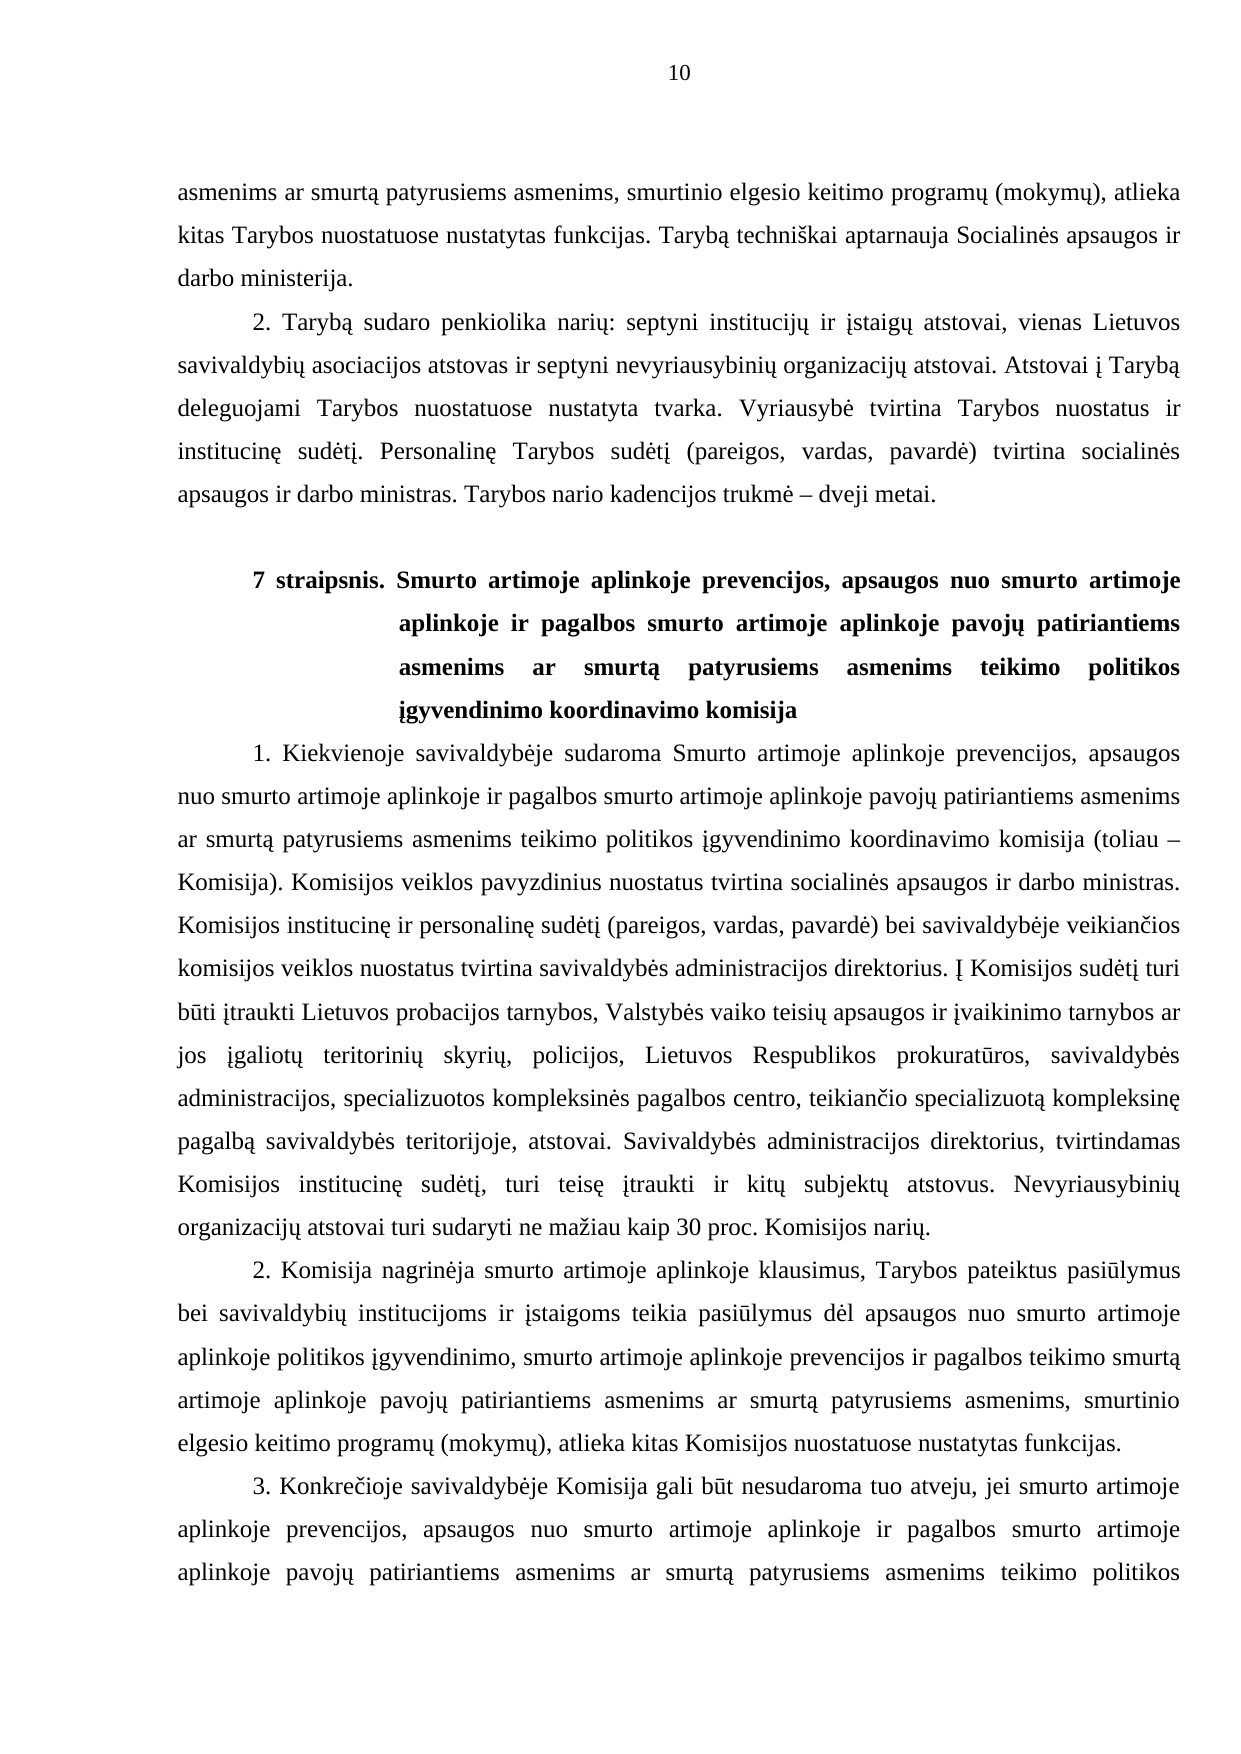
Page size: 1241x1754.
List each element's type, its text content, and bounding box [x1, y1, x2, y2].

text asmenims ar smurtą patyrusiems asmenims, smurtinio elgesio keitimo programų (mokymų), atlieka kitas Tarybos nuostatuose nustatytas funkcijas. Tarybą techniškai aptarnauja Socialinės apsaugos ir darbo ministerija. [177, 177, 1181, 292]
text 3. Konkrečioje savivaldybėje Komisija gali būt nesudaroma tuo atveju, jei smurto artimoje aplinkoje prevencijos, apsaugos nuo smurto artimoje aplinkoje ir pagalbos smurto artimoje aplinkoje pavojų patiriantiems asmenims ar smurtą patyrusiems asmenims teikimo politikos [177, 1471, 1181, 1586]
text 7 straipsnis. Smurto artimoje aplinkoje prevencijos, apsaugos nuo smurto artimoje aplinkoje ir pagalbos smurto artimoje aplinkoje pavojų patiriantiems asmenims ar smurtą patyrusiems asmenims teikimo politikos įgyvendinimo koordinavimo komisija [252, 565, 1181, 723]
text 2. Tarybą sudaro penkiolika narių: septyni institucijų ir įstaigų atstovai, vienas Lietuvos savivaldybių asociacijos atstovas ir septyni nevyriausybinių organizacijų atstovai. Atstovai į Tarybą deleguojami Tarybos nuostatuose nustatyta tvarka. Vyriausybė tvirtina Tarybos nuostatus ir institucinę sudėtį. Personalinę Tarybos sudėtį (pareigos, vardas, pavardė) tvirtina socialinės apsaugos ir darbo ministras. Tarybos nario kadencijos trukmė – dveji metai. [177, 307, 1181, 508]
text 2. Komisija nagrinėja smurto artimoje aplinkoje klausimus, Tarybos pateiktus pasiūlymus bei savivaldybių institucijoms ir įstaigoms teikia pasiūlymus dėl apsaugos nuo smurto artimoje aplinkoje politikos įgyvendinimo, smurto artimoje aplinkoje prevencijos ir pagalbos teikimo smurtą artimoje aplinkoje pavojų patiriantiems asmenims ar smurtą patyrusiems asmenims, smurtinio elgesio keitimo programų (mokymų), atlieka kitas Komisijos nuostatuose nustatytas funkcijas. [177, 1255, 1181, 1457]
text 1. Kiekvienoje savivaldybėje sudaroma Smurto artimoje aplinkoje prevencijos, apsaugos nuo smurto artimoje aplinkoje ir pagalbos smurto artimoje aplinkoje pavojų patiriantiems asmenims ar smurtą patyrusiems asmenims teikimo politikos įgyvendinimo koordinavimo komisija (toliau – Komisija). Komisijos veiklos pavyzdinius nuostatus tvirtina socialinės apsaugos ir darbo ministras. Komisijos institucinę ir personalinę sudėtį (pareigos, vardas, pavardė) bei savivaldybėje veikiančios komisijos veiklos nuostatus tvirtina savivaldybės administracijos direktorius. Į Komisijos sudėtį turi būti įtraukti Lietuvos probacijos tarnybos, Valstybės vaiko teisių apsaugos ir įvaikinimo tarnybos ar jos įgaliotų teritorinių skyrių, policijos, Lietuvos Respublikos prokuratūros, savivaldybės administracijos, specializuotos kompleksinės pagalbos centro, teikiančio specializuotą kompleksinę pagalbą savivaldybės teritorijoje, atstovai. Savivaldybės administracijos direktorius, tvirtindamas Komisijos institucinę sudėtį, turi teisę įtraukti ir kitų subjektų atstovus. Nevyriausybinių organizacijų atstovai turi sudaryti ne mažiau kaip 30 proc. Komisijos narių. [177, 738, 1181, 1241]
